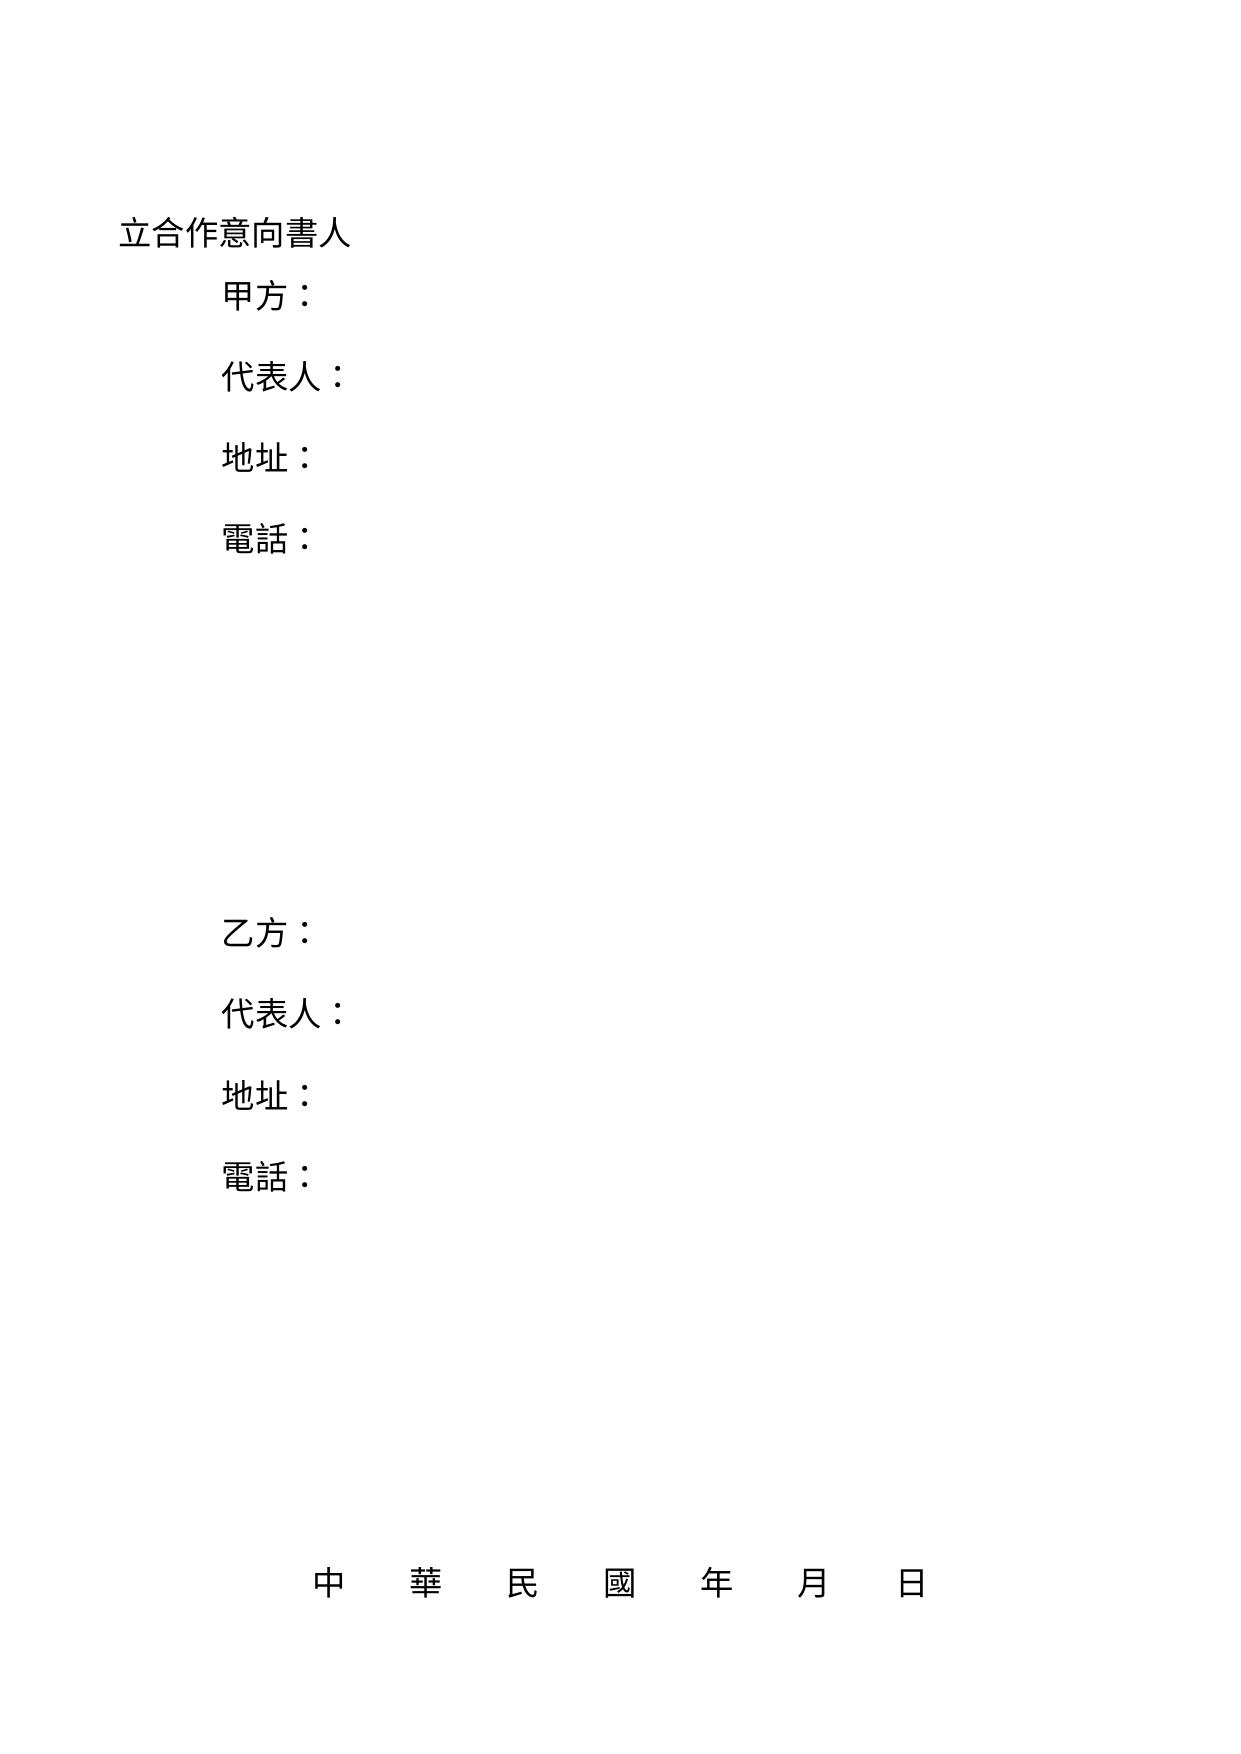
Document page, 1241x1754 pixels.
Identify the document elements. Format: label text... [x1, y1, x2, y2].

text 地址： [221, 1052, 1122, 1114]
text 中華民國年月日 [118, 1539, 1122, 1602]
text 立合作意向書人 [118, 189, 1122, 252]
text 甲方： [221, 252, 1122, 314]
text 乙方： [221, 889, 1122, 952]
text 地址： [221, 414, 1122, 477]
text 代表人： [221, 971, 1122, 1033]
text 電話： [221, 1133, 1122, 1196]
text 電話： [221, 496, 1122, 558]
text 代表人： [221, 333, 1122, 396]
